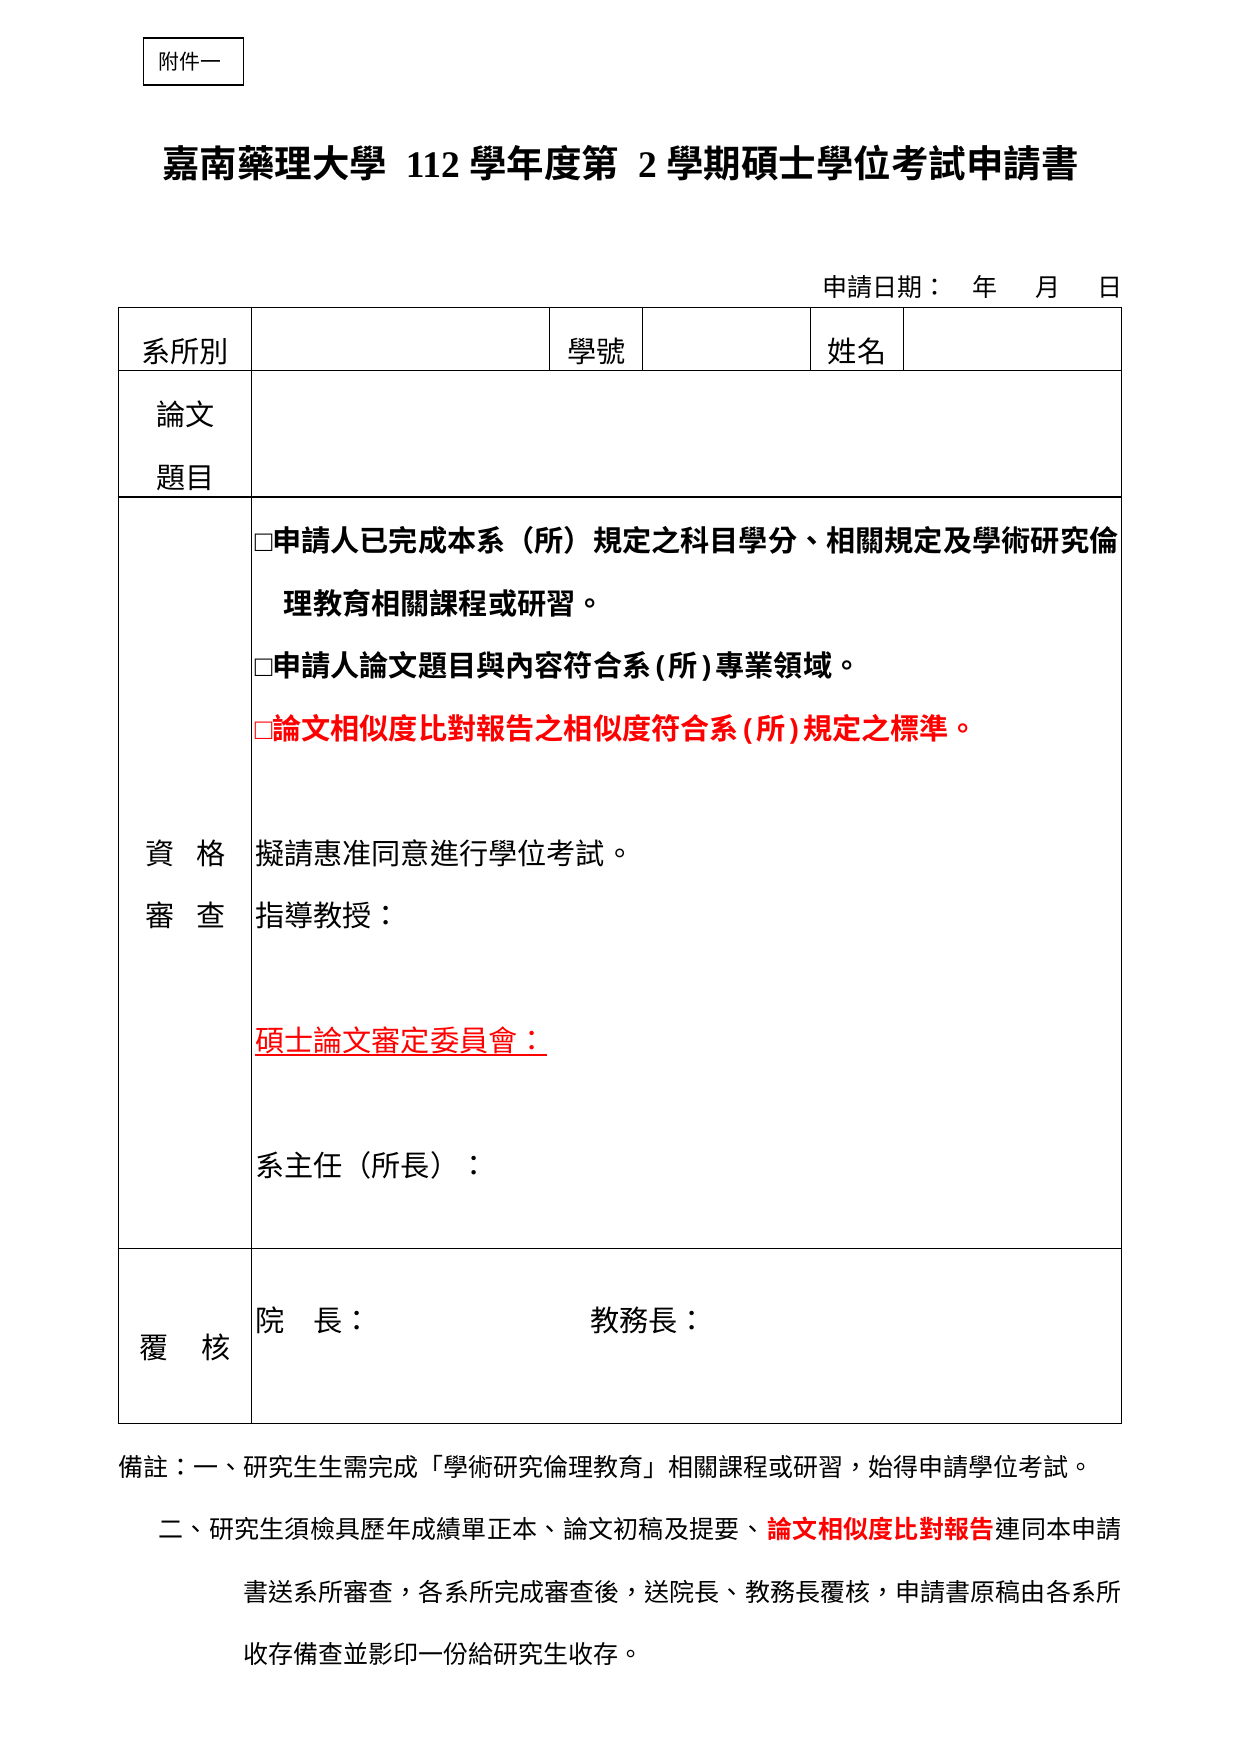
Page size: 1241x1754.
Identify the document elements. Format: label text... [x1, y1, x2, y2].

text 嘉南藥理大學 112 學年度第 2 學期碩士學位考試申請書 [118, 119, 1122, 182]
table_header [904, 308, 1121, 370]
table_cell 覆核 [119, 1249, 251, 1423]
table_header 系所別 [119, 308, 251, 370]
table_cell □申請人已完成本系（所）規定之科目學分、相關規定及學術研究倫理教育相關課程或研習。 □申請人論文題目與內容符合系(所)專業領域。 □論文相似度比對報告之相似度符合系(所)規定之標準。 擬請惠准同意進行學位考試。 指導教授： 碩士論文審定委員會： 系主任（所長）： [252, 498, 1121, 1247]
text 申請日期： 年 月 日 [118, 244, 1122, 307]
table_header [252, 308, 549, 370]
table_cell 資格審查 [119, 498, 251, 1247]
text 備註：一、研究生生需完成「學術研究倫理教育」相關課程或研習，始得申請學位考試。 [118, 1424, 1122, 1486]
table_header 姓名 [811, 308, 903, 370]
table_header [643, 308, 810, 370]
table_header 學號 [550, 308, 642, 370]
text 二、研究生須檢具歷年成績單正本、論文初稿及提要、論文相似度比對報告連同本申請書送系所審查，各系所完成審查後，送院長、教務長覆核，申請書原稿由各系所收存備查並影印一份給研究生收存。 [118, 1486, 1122, 1674]
table_cell 院 長： 教務長： [252, 1249, 1121, 1423]
table_cell 論文 題目 [119, 371, 251, 496]
table_cell [252, 371, 1121, 496]
